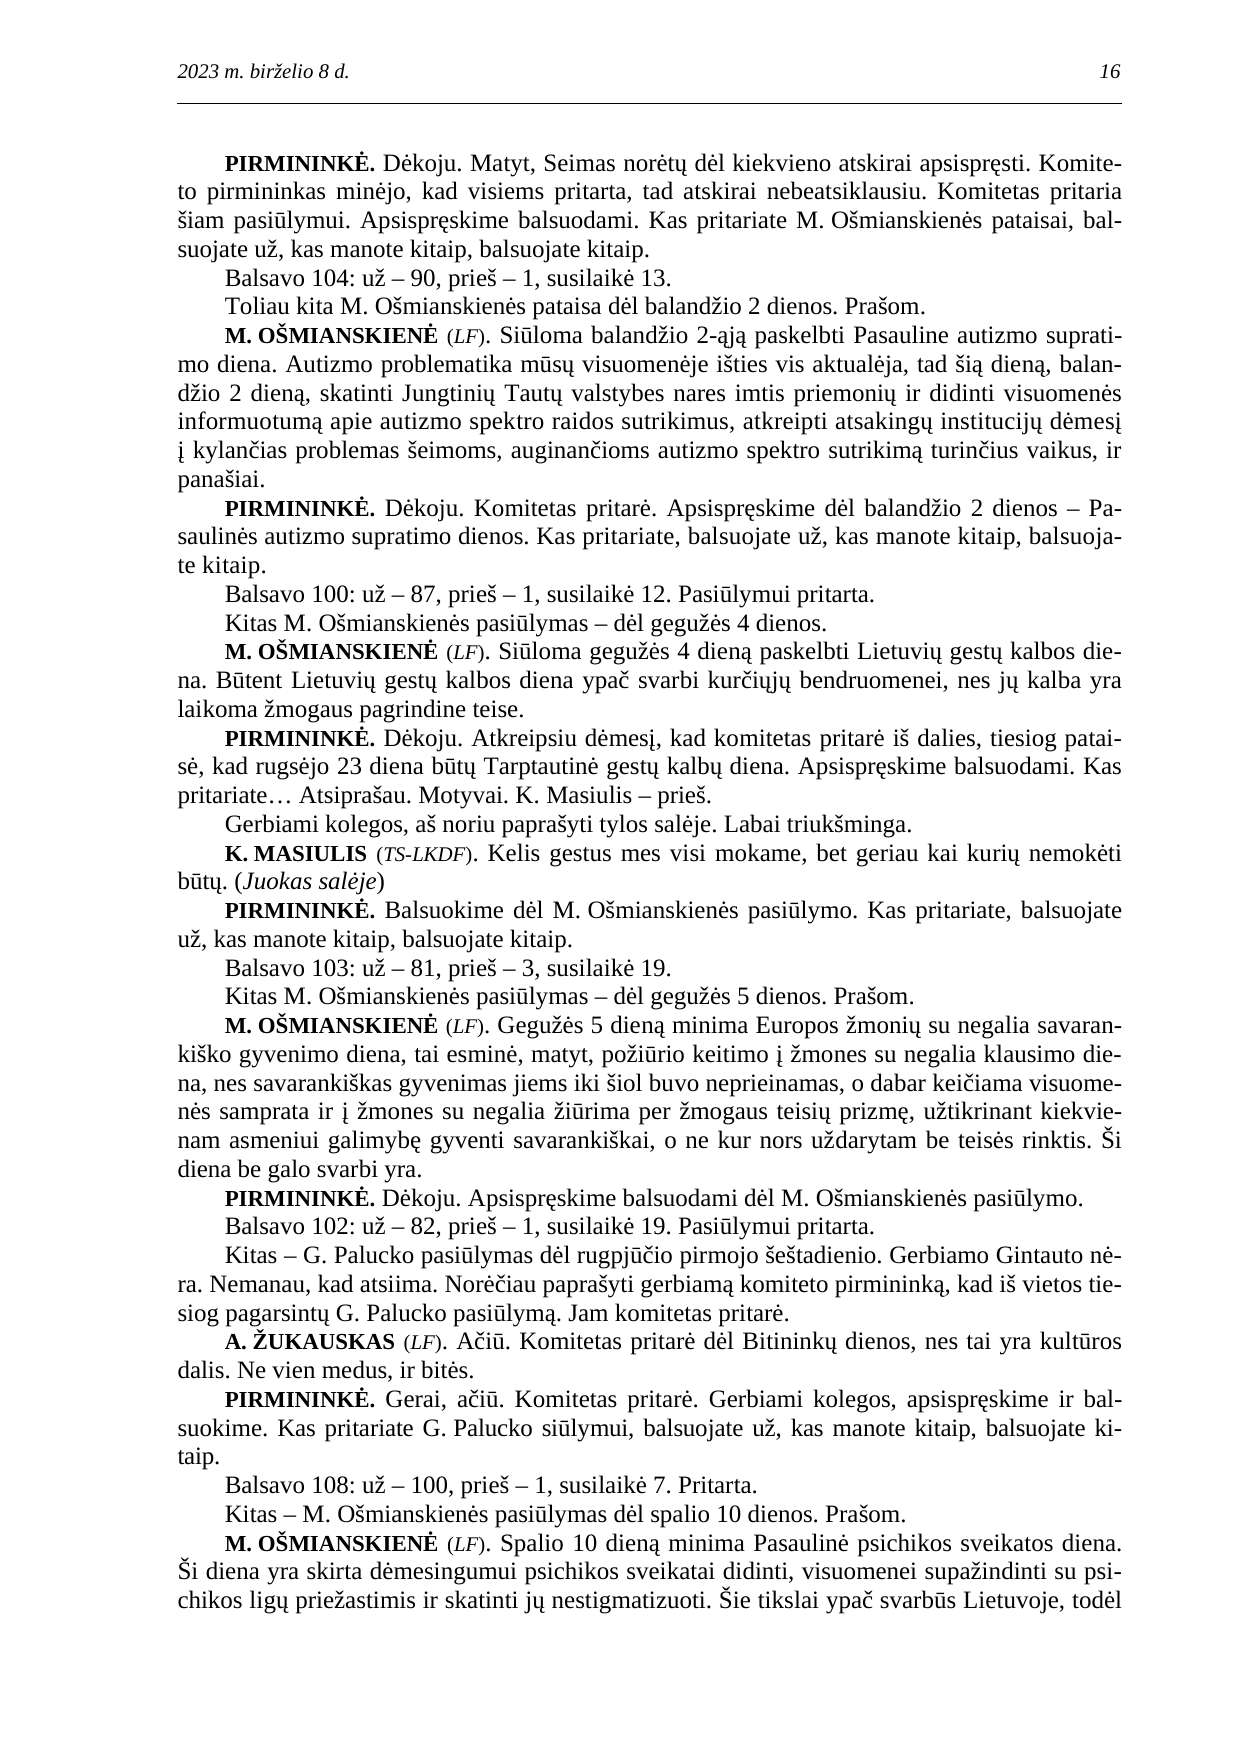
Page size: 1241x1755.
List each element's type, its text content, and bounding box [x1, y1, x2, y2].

text PIRMININKĖ. Dė­ko­ju. Ko­mi­te­tas pri­ta­rė. Ap­si­spręs­ki­me dėl ba­lan­džio 2 die­nos – Pa­sau­li­nės au­tiz­mo su­pra­ti­mo die­nos. Kas pri­ta­ria­te, bal­suo­ja­te už, kas ma­no­te ki­taip, bal­suo­ja­te ki­taip. [177, 493, 1122, 579]
text M. OŠMIANSKIENĖ (LF). Siū­lo­ma ge­gu­žės 4 die­ną pa­skelb­ti Lie­tu­vių ges­tų kal­bos die­na. Bū­tent Lie­tu­vių ges­tų kal­bos die­na ypač svar­bi kur­čių­jų ben­druo­me­nei, nes jų kal­ba yra lai­ko­ma žmo­gaus pa­grin­di­ne tei­se. [177, 636, 1122, 723]
text To­liau ki­ta M. Oš­mians­kie­nės pa­tai­sa dėl ba­lan­džio 2 die­nos. Pra­šom. [177, 291, 1122, 320]
text M. OŠMIANSKIENĖ (LF). Ge­gu­žės 5 die­ną mi­ni­ma Eu­ro­pos žmo­nių su ne­ga­lia sa­va­ran­kiš­ko gy­ve­ni­mo die­na, tai es­mi­nė, ma­tyt, po­žiū­rio kei­ti­mo į žmo­nes su ne­ga­lia klau­si­mo die­na, nes sa­va­ran­kiš­kas gy­ve­ni­mas jiems iki šiol bu­vo ne­pri­ei­na­mas, o da­bar kei­čia­ma vi­suo­me­nės sam­pra­ta ir į žmo­nes su ne­ga­lia žiū­ri­ma per žmo­gaus tei­sių priz­mę, už­tik­ri­nant kiek­vie­nam as­me­niui ga­li­my­bę gy­ven­ti sa­va­ran­kiš­kai, o ne kur nors už­da­ry­tam be tei­sės rink­tis. Ši die­na be ga­lo svar­bi yra. [177, 1010, 1122, 1183]
text A. ŽUKAUSKAS (LF). Ačiū. Ko­mi­te­tas pri­ta­rė dėl Bi­ti­nin­kų die­nos, nes tai yra kul­tū­ros da­lis. Ne vien me­dus, ir bi­tės. [177, 1326, 1122, 1384]
text Ger­bia­mi ko­le­gos, aš no­riu pa­pra­šy­ti ty­los sa­lė­je. La­bai triukš­min­ga. [177, 809, 1122, 838]
text Bal­sa­vo 108: už – 100, prieš – 1, su­si­lai­kė 7. Pri­tar­ta. [177, 1470, 1122, 1499]
text PIRMININKĖ. Dė­ko­ju. At­kreip­siu dė­me­sį, kad ko­mi­te­tas pri­ta­rė iš da­lies, tie­siog pa­tai­sė, kad rug­sė­jo 23 die­na bū­tų Tarp­tau­ti­nė ges­tų kal­bų die­na. Ap­si­spręs­ki­me bal­suo­da­mi. Kas pri­ta­ria­te… At­si­pra­šau. Mo­ty­vai. K. Ma­siu­lis – prieš. [177, 723, 1122, 809]
text Ki­tas M. Oš­mians­kie­nės pa­siū­ly­mas – dėl ge­gu­žės 4 die­nos. [177, 608, 1122, 636]
text M. OŠMIANSKIENĖ (LF). Spa­lio 10 die­ną mi­ni­ma Pa­sau­li­nė psi­chi­kos svei­ka­tos die­na. Ši die­na yra skir­ta dė­me­sin­gu­mui psi­chi­kos svei­ka­tai di­din­ti, vi­suo­me­nei su­pa­žin­din­ti su psi­chi­kos li­gų prie­žas­ti­mis ir ska­tin­ti jų ne­stig­ma­ti­zuo­ti. Šie tiks­lai ypač svar­būs Lie­tu­vo­je, to­dėl [177, 1528, 1122, 1614]
text Bal­sa­vo 104: už – 90, prieš – 1, su­si­lai­kė 13. [177, 263, 1122, 291]
text Ki­tas M. Oš­mians­kie­nės pa­siū­ly­mas – dėl ge­gu­žės 5 die­nos. Pra­šom. [177, 981, 1122, 1010]
text PIRMININKĖ. Bal­suo­ki­me dėl M. Oš­mians­kie­nės pa­siū­ly­mo. Kas pri­ta­ria­te, bal­suo­ja­te už, kas ma­no­te ki­taip, bal­suo­ja­te ki­taip. [177, 895, 1122, 953]
text M. OŠMIANSKIENĖ (LF). Siū­lo­ma ba­lan­džio 2-ąją pa­skelb­ti Pa­sau­li­ne au­tiz­mo su­pra­ti­mo die­na. Au­tiz­mo pro­ble­ma­ti­ka mū­sų vi­suo­me­nė­je iš­ties vis ak­tu­a­lė­ja, tad šią die­ną, ba­lan­džio 2 die­ną, ska­tin­ti Jung­ti­nių Tau­tų vals­ty­bes na­res im­tis prie­mo­nių ir di­din­ti vi­suo­me­nės in­for­muo­tu­mą apie au­tiz­mo spek­tro rai­dos su­tri­ki­mus, at­kreip­ti at­sa­kin­gų ins­ti­tu­ci­jų dė­me­sį į ky­lan­čias pro­ble­mas šei­moms, au­gi­nan­čioms au­tiz­mo spek­tro su­tri­ki­mą tu­rin­čius vai­kus, ir pa­na­šiai. [177, 320, 1122, 493]
text K. MASIULIS (TS-LKDF). Ke­lis ges­tus mes vi­si mo­ka­me, bet ge­riau kai ku­rių ne­mo­kė­ti bū­tų. (Juo­kas sa­lė­je) [177, 838, 1122, 895]
text Bal­sa­vo 102: už – 82, prieš – 1, su­si­lai­kė 19. Pa­siū­ly­mui pri­tar­ta. [177, 1211, 1122, 1240]
text Ki­tas – M. Oš­mians­kie­nės pa­siū­ly­mas dėl spa­lio 10 die­nos. Pra­šom. [177, 1499, 1122, 1528]
text PIRMININKĖ. Dė­ko­ju. Ap­si­spręs­ki­me bal­suo­da­mi dėl M. Oš­mians­kie­nės pa­siū­ly­mo. [177, 1183, 1122, 1211]
text PIRMININKĖ. Dė­ko­ju. Ma­tyt, Sei­mas no­rė­tų dėl kiek­vie­no at­ski­rai ap­si­spręs­ti. Ko­mi­te­to pir­mi­nin­kas mi­nė­jo, kad vi­siems pri­tar­ta, tad at­ski­rai nebeat­si­klau­siu. Ko­mi­te­tas pri­ta­ria šiam pa­siū­ly­mui. Ap­si­spręs­ki­me bal­suo­da­mi. Kas pri­ta­ria­te M. Oš­mians­kie­nės pa­tai­sai, bal­suo­ja­te už, kas ma­no­te ki­taip, bal­suo­ja­te ki­taip. [177, 148, 1122, 263]
text Bal­sa­vo 100: už – 87, prieš – 1, su­si­lai­kė 12. Pa­siū­ly­mui pri­tar­ta. [177, 579, 1122, 608]
text Ki­tas – G. Pa­luc­ko pa­siū­ly­mas dėl rug­pjū­čio pir­mo­jo šeš­ta­die­nio. Ger­bia­mo Gin­tau­to nė­ra. Ne­ma­nau, kad at­si­i­ma. No­rė­čiau pa­pra­šy­ti ger­bia­mą ko­mi­te­to pir­mi­nin­ką, kad iš vie­tos tie­siog pa­gar­sin­tų G. Pa­luc­ko pa­siū­ly­mą. Jam ko­mi­te­tas pri­ta­rė. [177, 1240, 1122, 1326]
text PIRMININKĖ. Ge­rai, ačiū. Ko­mi­te­tas pri­ta­rė. Ger­bia­mi ko­le­gos, ap­si­spręs­ki­me ir bal­suo­ki­me. Kas pri­ta­ria­te G. Pa­luc­ko siū­ly­mui, bal­suo­ja­te už, kas ma­no­te ki­taip, bal­suo­ja­te ki­taip. [177, 1384, 1122, 1470]
text Bal­sa­vo 103: už – 81, prieš – 3, su­si­lai­kė 19. [177, 953, 1122, 981]
